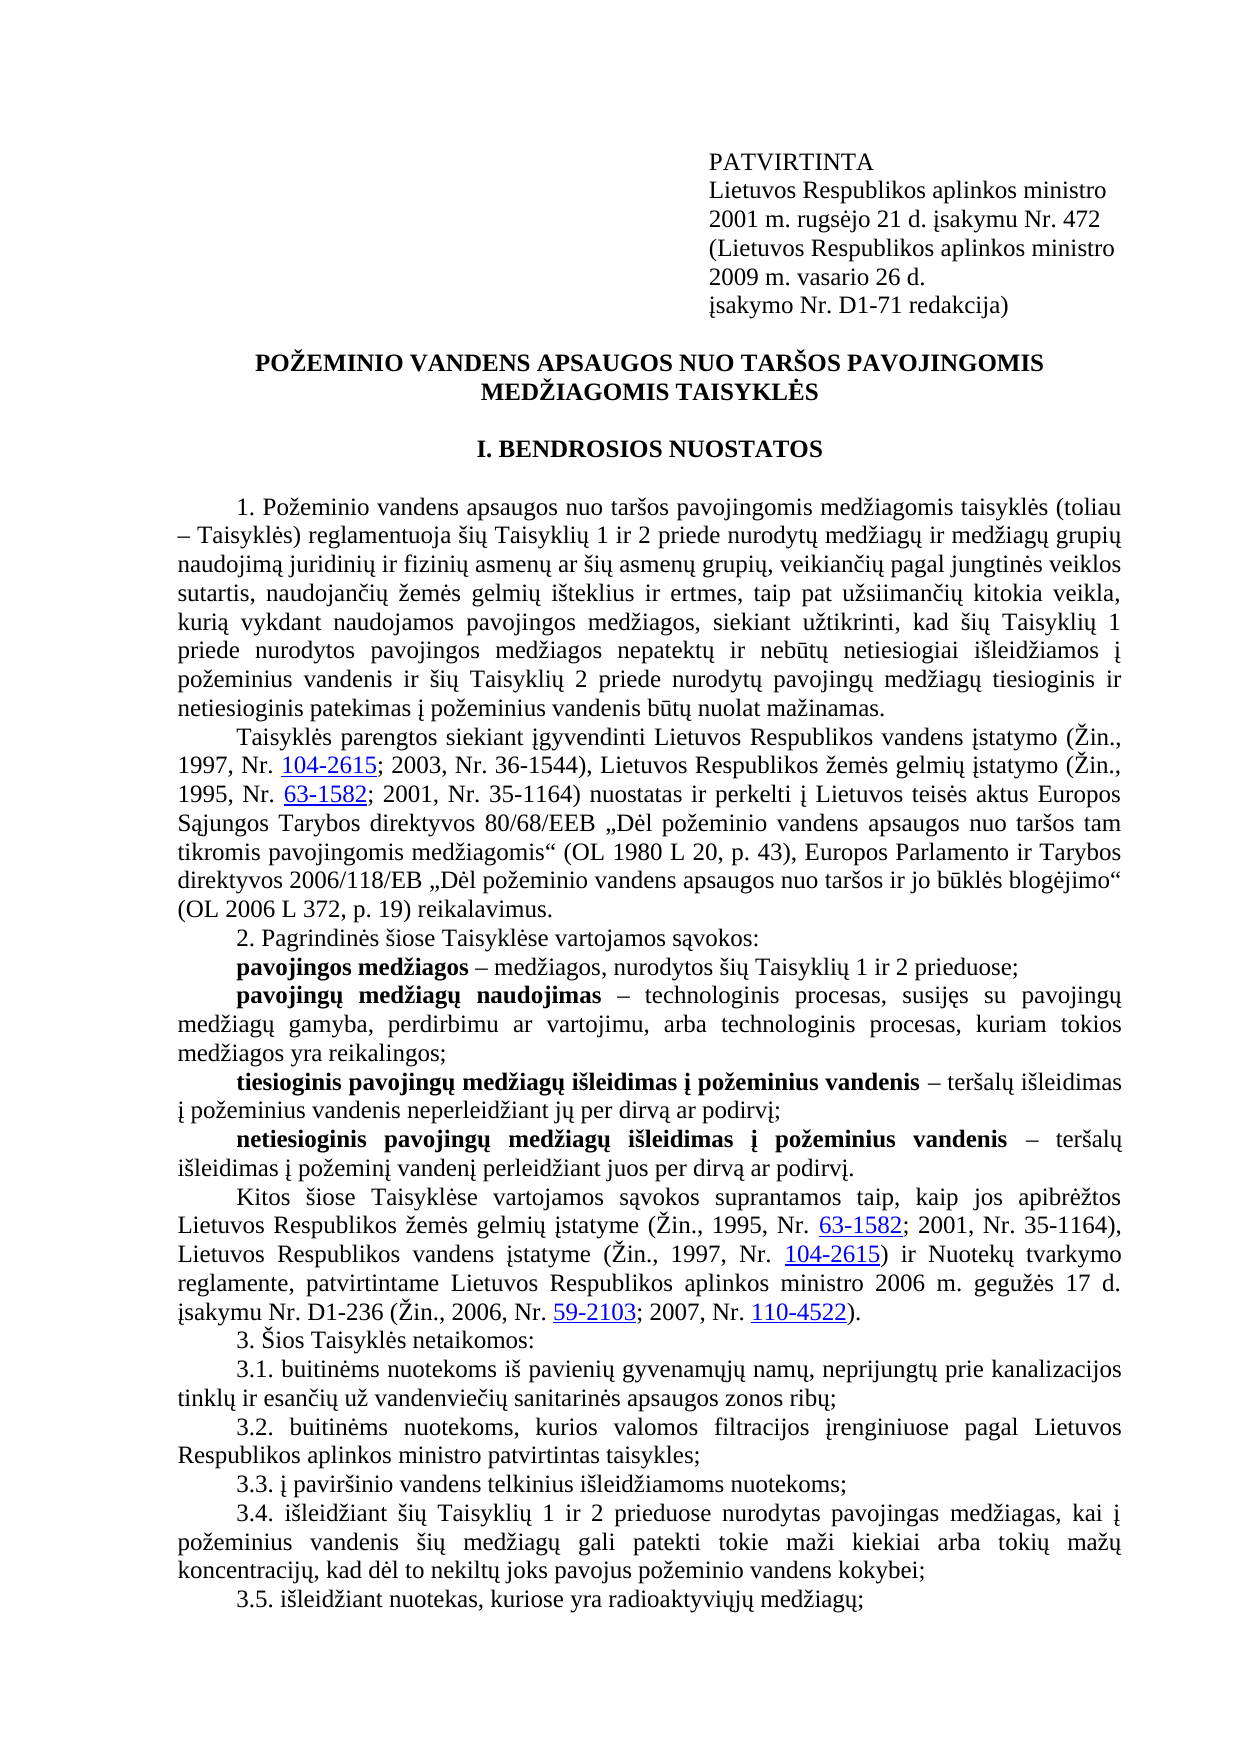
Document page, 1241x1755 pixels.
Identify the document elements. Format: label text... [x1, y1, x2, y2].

text Lietuvos Respublikos aplinkos ministro [177, 176, 1122, 204]
text 3.3. į paviršinio vandens telkinius išleidžiamoms nuotekoms; [177, 1469, 1122, 1498]
text 1. Požeminio vandens apsaugos nuo taršos pavojingomis medžiagomis taisyklės (toliau – Taisyklės) reglamentuoja šių Taisyklių 1 ir 2 priede nurodytų medžiagų ir medžiagų grupių naudojimą juridinių ir fizinių asmenų ar šių asmenų grupių, veikiančių pagal jungtinės veiklos sutartis, naudojančių žemės gelmių išteklius ir ertmes, taip pat užsiimančių kitokia veikla, kurią vykdant naudojamos pavojingos medžiagos, siekiant užtikrinti, kad šių Taisyklių 1 priede nurodytos pavojingos medžiagos nepatektų ir nebūtų netiesiogiai išleidžiamos į požeminius vandenis ir šių Taisyklių 2 priede nurodytų pavojingų medžiagų tiesioginis ir netiesioginis patekimas į požeminius vandenis būtų nuolat mažinamas. [177, 492, 1122, 722]
text netiesioginis pavojingų medžiagų išleidimas į požeminius vandenis – teršalų išleidimas į požeminį vandenį perleidžiant juos per dirvą ar podirvį. [177, 1124, 1122, 1182]
text pavojingų medžiagų naudojimas – technologinis procesas, susijęs su pavojingų medžiagų gamyba, perdirbimu ar vartojimu, arba technologinis procesas, kuriam tokios medžiagos yra reikalingos; [177, 981, 1122, 1067]
text 3.5. išleidžiant nuotekas, kuriose yra radioaktyviųjų medžiagų; [177, 1584, 1122, 1613]
text I. BENDROSIOS NUOSTATOS [177, 434, 1122, 463]
text Taisyklės parengtos siekiant įgyvendinti Lietuvos Respublikos vandens įstatymo (Žin., 1997, Nr. 104-2615; 2003, Nr. 36-1544), Lietuvos Respublikos žemės gelmių įstatymo (Žin., 1995, Nr. 63-1582; 2001, Nr. 35-1164) nuostatas ir perkelti į Lietuvos teisės aktus Europos Sąjungos Tarybos direktyvos 80/68/EEB „Dėl požeminio vandens apsaugos nuo taršos tam tikromis pavojingomis medžiagomis“ (OL 1980 L 20, p. 43), Europos Parlamento ir Tarybos direktyvos 2006/118/EB „Dėl požeminio vandens apsaugos nuo taršos ir jo būklės blogėjimo“ (OL 2006 L 372, p. 19) reikalavimus. [177, 722, 1122, 923]
text Kitos šiose Taisyklėse vartojamos sąvokos suprantamos taip, kaip jos apibrėžtos Lietuvos Respublikos žemės gelmių įstatyme (Žin., 1995, Nr. 63-1582; 2001, Nr. 35-1164), Lietuvos Respublikos vandens įstatyme (Žin., 1997, Nr. 104-2615) ir Nuotekų tvarkymo reglamente, patvirtintame Lietuvos Respublikos aplinkos ministro 2006 m. gegužės 17 d. įsakymu Nr. D1-236 (Žin., 2006, Nr. 59-2103; 2007, Nr. 110-4522). [177, 1182, 1122, 1326]
text 2009 m. vasario 26 d. [177, 262, 1122, 291]
text POŽEMINIO VANDENS APSAUGOS NUO TARŠOS PAVOJINGOMIS MEDŽIAGOMIS TAISYKLĖS [177, 348, 1122, 406]
text pavojingos medžiagos – medžiagos, nurodytos šių Taisyklių 1 ir 2 prieduose; [177, 952, 1122, 981]
text 3. Šios Taisyklės netaikomos: [177, 1326, 1122, 1354]
text PATVIRTINTA [177, 147, 1122, 176]
text 3.2. buitinėms nuotekoms, kurios valomos filtracijos įrenginiuose pagal Lietuvos Respublikos aplinkos ministro patvirtintas taisykles; [177, 1412, 1122, 1469]
text tiesioginis pavojingų medžiagų išleidimas į požeminius vandenis – teršalų išleidimas į požeminius vandenis neperleidžiant jų per dirvą ar podirvį; [177, 1067, 1122, 1124]
text įsakymo Nr. D1-71 redakcija) [177, 291, 1122, 319]
text 2. Pagrindinės šiose Taisyklėse vartojamos sąvokos: [177, 923, 1122, 952]
text 3.4. išleidžiant šių Taisyklių 1 ir 2 prieduose nurodytas pavojingas medžiagas, kai į požeminius vandenis šių medžiagų gali patekti tokie maži kiekiai arba tokių mažų koncentracijų, kad dėl to nekiltų joks pavojus požeminio vandens kokybei; [177, 1498, 1122, 1584]
text 2001 m. rugsėjo 21 d. įsakymu Nr. 472 [177, 204, 1122, 233]
text (Lietuvos Respublikos aplinkos ministro [177, 233, 1122, 262]
text 3.1. buitinėms nuotekoms iš pavienių gyvenamųjų namų, neprijungtų prie kanalizacijos tinklų ir esančių už vandenviečių sanitarinės apsaugos zonos ribų; [177, 1354, 1122, 1412]
